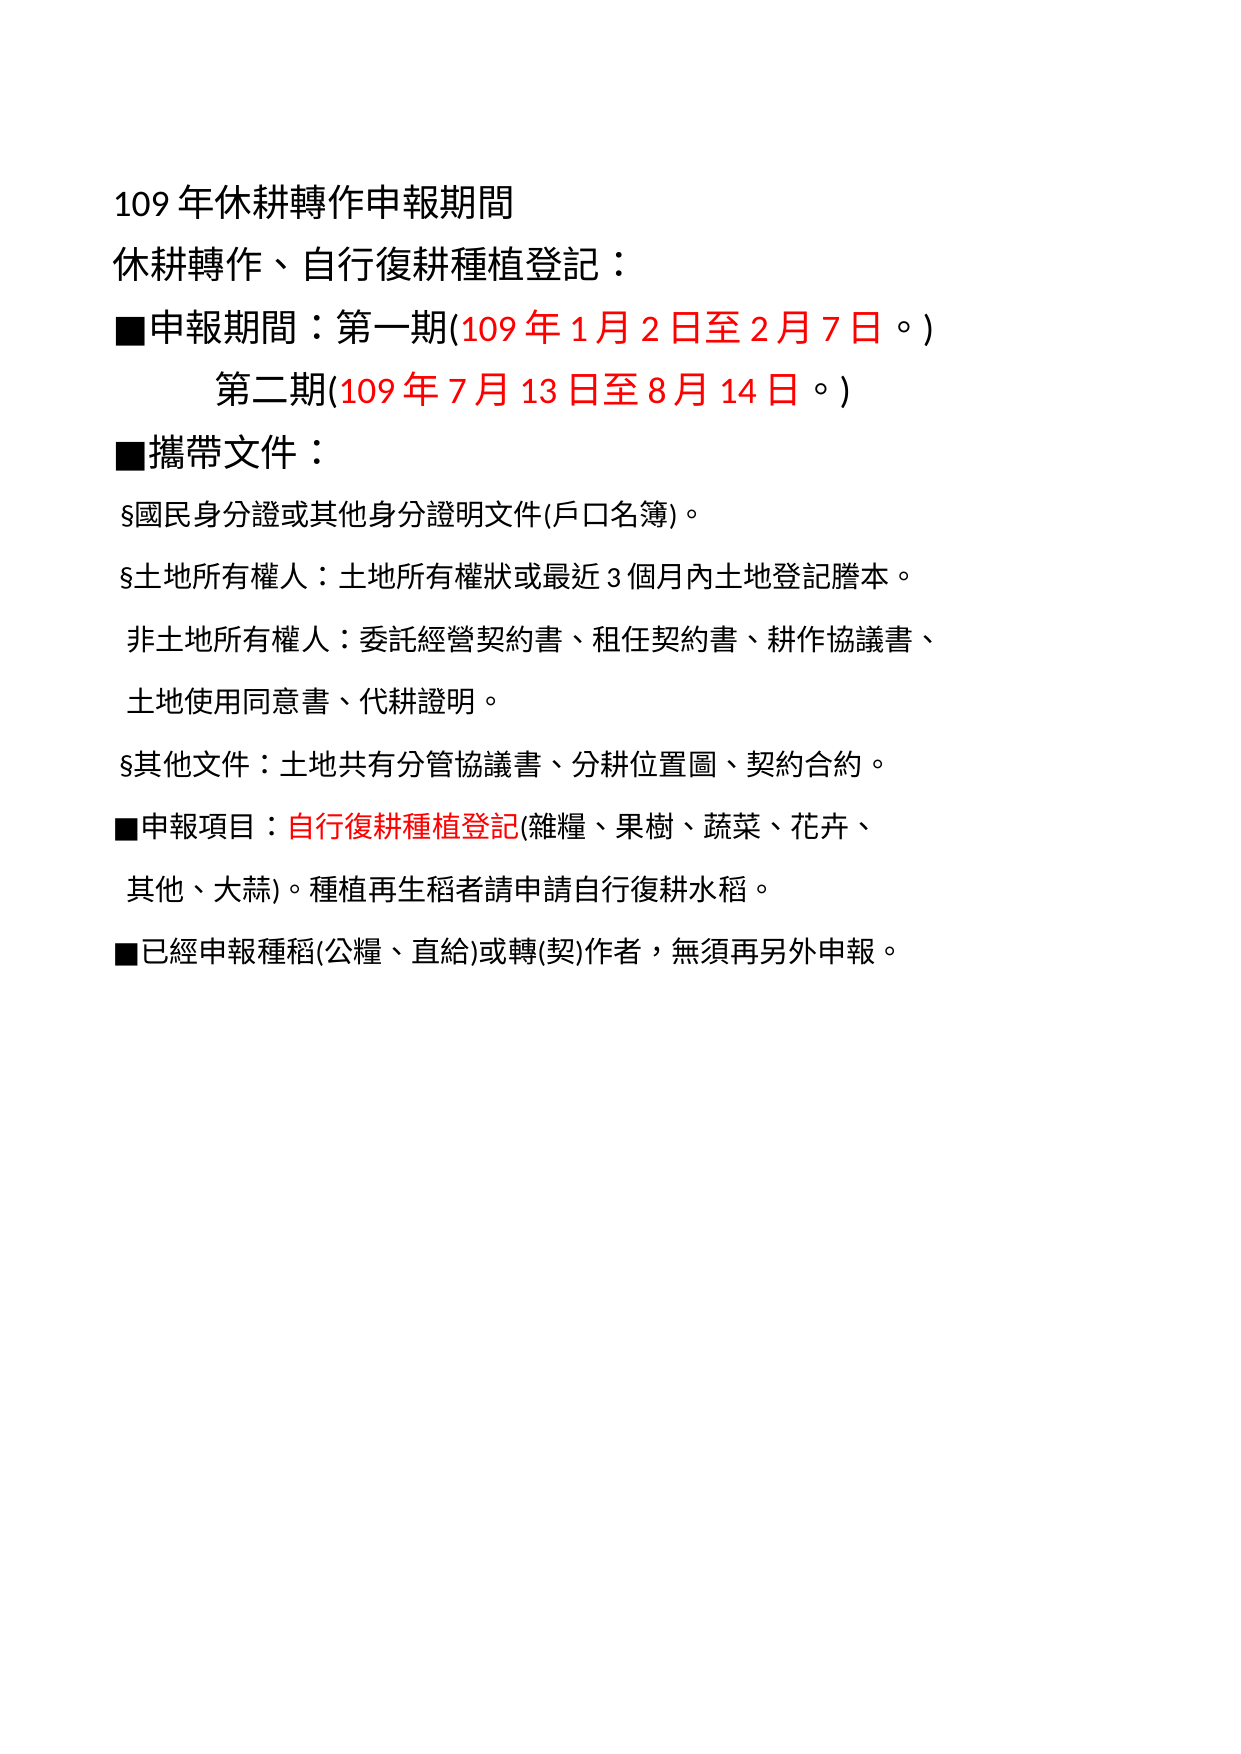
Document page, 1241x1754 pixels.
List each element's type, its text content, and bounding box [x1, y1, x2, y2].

text §土地所有權人：土地所有權狀或最近3個月內土地登記謄本。 [112, 533, 1128, 596]
text §其他文件：土地共有分管協議書、分耕位置圖、契約合約。 [112, 721, 1128, 783]
text ■申報項目：自行復耕種植登記(雜糧、果樹、蔬菜、花卉、 [112, 783, 1128, 846]
text 第二期(109年7月13日至8月14日。) [112, 346, 1128, 408]
text 非土地所有權人：委託經營契約書、租任契約書、耕作協議書、 [112, 596, 1128, 658]
text §國民身分證或其他身分證明文件(戶口名簿)。 [112, 471, 1128, 533]
text 休耕轉作、自行復耕種植登記： [112, 221, 1128, 283]
text 土地使用同意書、代耕證明。 [112, 658, 1128, 721]
text ■已經申報種稻(公糧、直給)或轉(契)作者，無須再另外申報。 [112, 908, 1128, 971]
text 其他、大蒜)。種植再生稻者請申請自行復耕水稻。 [112, 846, 1128, 908]
text 109年休耕轉作申報期間 [112, 158, 1128, 221]
text ■申報期間：第一期(109年1月2日至2月7日。) [112, 283, 1128, 346]
text ■攜帶文件： [112, 408, 1128, 471]
